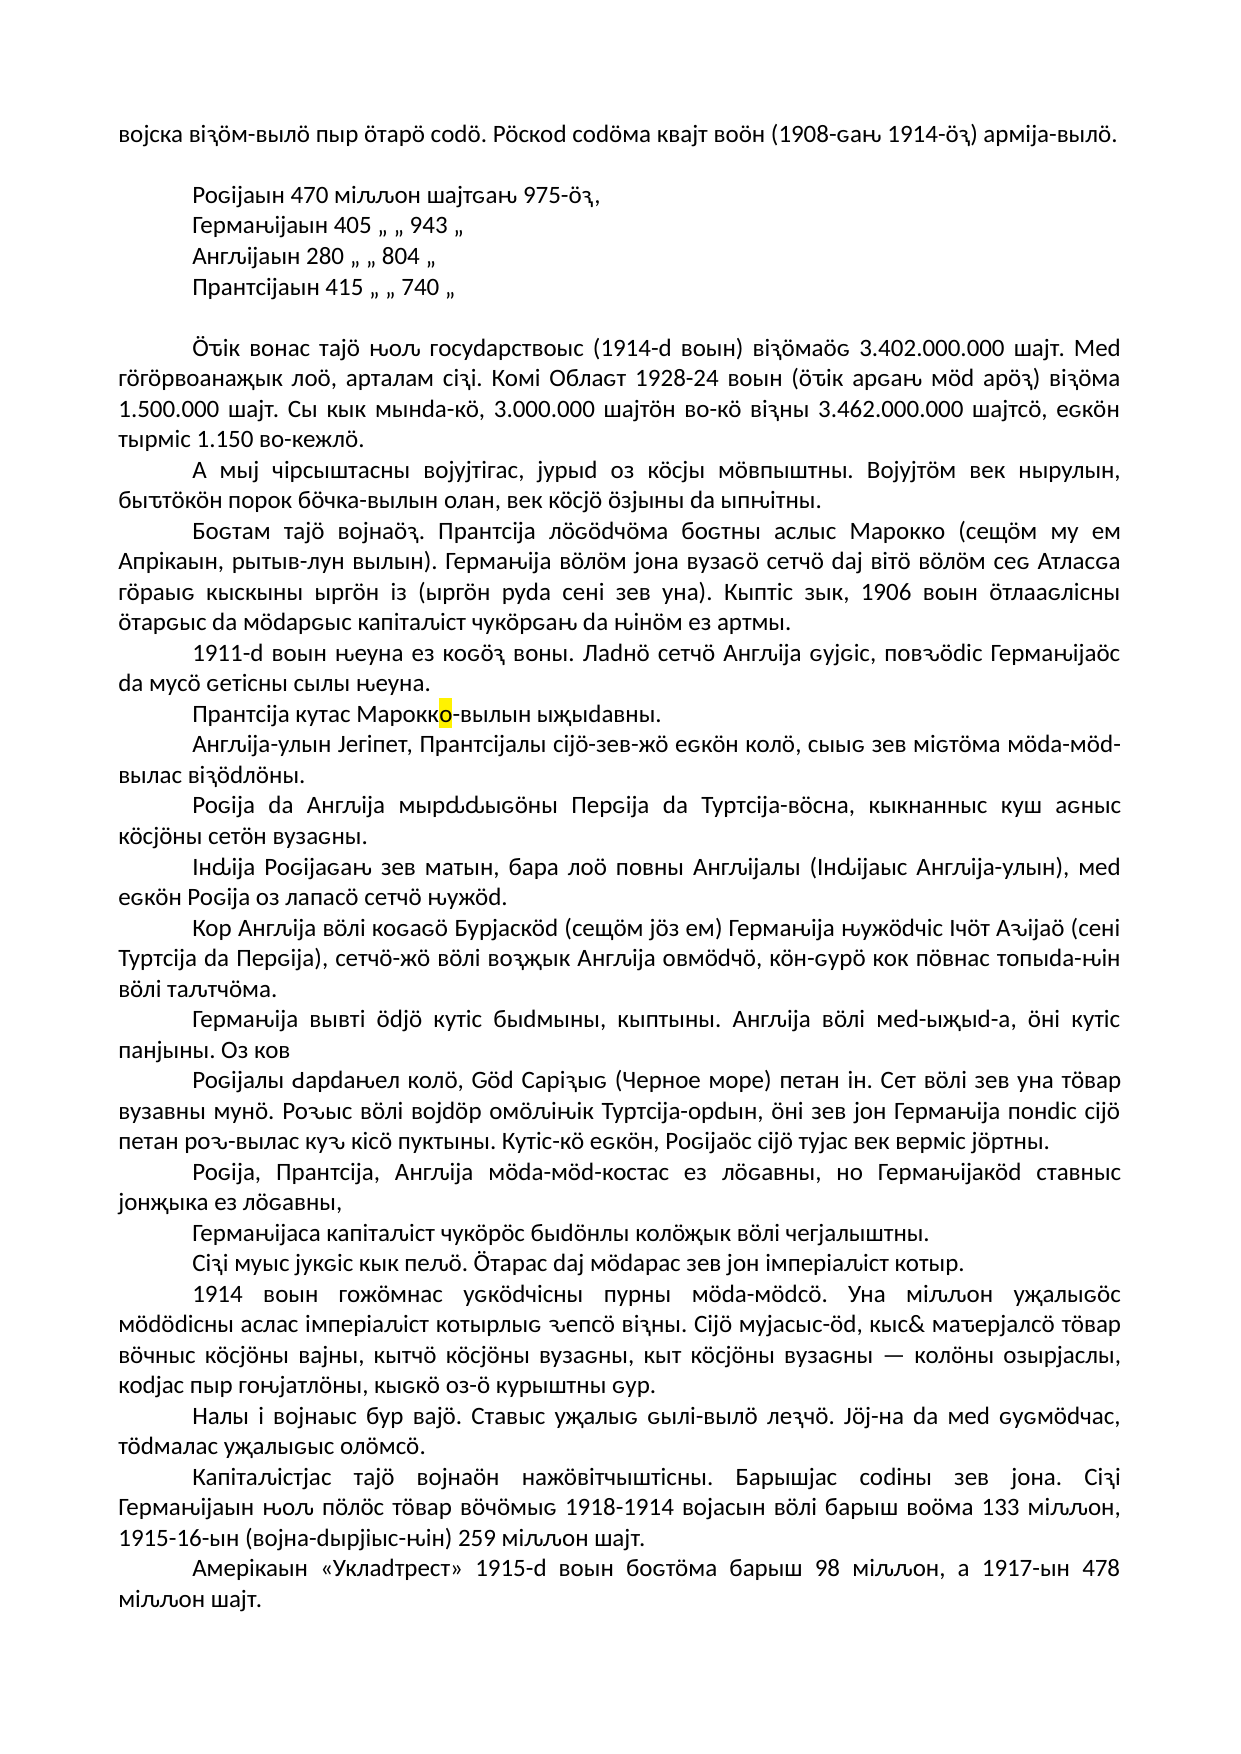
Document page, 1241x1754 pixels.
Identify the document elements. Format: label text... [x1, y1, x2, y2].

text Роԍіја, Прантсіја, Ангԉіја мӧԁа-мӧԁ-костас ез лӧԍавны, но Гермаԋіјакӧԁ ставныс јонҗыка ез лӧԍавны, [118, 1156, 1122, 1217]
text Амерікаын «Уклаԁтрест» 1915-ԁ воын боԍтӧма барыш 98 міԉԉон, а 1917-ын 478 міԉԉон шајт. [118, 1553, 1122, 1614]
text Боԍтам тајӧ војнаӧԇ. Прантсіја лӧԍӧԁчӧма боԍтны аслыс Марокко (сещӧм му ем Апрікаын, рытыв-лун вылын). Гермаԋіја вӧлӧм јона вузаԍӧ сетчӧ ԁај вітӧ вӧлӧм сеԍ Атласԍа гӧраыԍ кыскыны ыргӧн із (ыргӧн руԁа сені зев уна). Кыптіс зык, 1906 воын ӧтлааԍлісны ӧтарԍыс ԁа мӧԁарԍыс капітаԉіст чукӧрԍаԋ ԁа ԋінӧм ез артмы. [118, 515, 1122, 637]
text Ангԉіјаын 280 „ „ 804 „ [118, 240, 1122, 271]
text Роԍіјалы Ԁарԁаԋел колӧ, Ԍӧԁ Саріԇыԍ (Черное море) петан ін. Сет вӧлі зев уна тӧвар вузавны мунӧ. Роԅыс вӧлі војԁӧр омӧԉіԋік Туртсіја-орԁын, ӧні зев јон Гермаԋіја понԁіс сіјӧ петан роԅ-вылас куԅ кісӧ пуктыны. Кутіс-кӧ еԍкӧн, Роԍіјаӧс сіјӧ тујас век верміс јӧртны. [118, 1064, 1122, 1156]
text Кор Ангԉіја вӧлі коԍаԍӧ Бурјаскӧԁ (сещӧм јӧз ем) Гермаԋіја ԋужӧԁчіс Ічӧт Аԅіјаӧ (сені Туртсіја ԁа Перԍіја), сетчӧ-жӧ вӧлі воԇҗык Ангԉіја овмӧԁчӧ, кӧн-ԍурӧ кок пӧвнас топыԁа-ԋін вӧлі таԉтчӧма. [118, 912, 1122, 1003]
text Налы і војнаыс бур вајӧ. Ставыс уҗалыԍ ԍылі-вылӧ леԇчӧ. Јӧј-на ԁа меԁ ԍуԍмӧԁчас, тӧԁмалас уҗалыԍыс олӧмсӧ. [118, 1400, 1122, 1461]
text Гермаԋіјаын 405 „ „ 943 „ [118, 210, 1122, 240]
text Роԍіја ԁа Ангԉіја мырԃԃыԍӧны Перԍіја ԁа Туртсіја-вӧсна, кыкнанныс куш аԍныс кӧсјӧны сетӧн вузаԍны. [118, 789, 1122, 851]
text 1914 воын гожӧмнас уԍкӧԁчісны пурны мӧԁа-мӧԁсӧ. Уна міԉԉон уҗалыԍӧс мӧԁӧԁісны аслас імперіаԉіст котырлыԍ ԅепсӧ віԇны. Сіјӧ мујасыс-ӧԁ, кыс& маԏерјалсӧ тӧвар вӧчныс кӧсјӧны вајны, кытчӧ кӧсјӧны вузаԍны, кыт кӧсјӧны вузаԍны — колӧны озырјаслы, коԁјас пыр гоԋјатлӧны, кыԍкӧ оз-ӧ курыштны ԍур. [118, 1278, 1122, 1400]
text Прантсіја кутас Марокко-вылын ыҗыԁавны. [118, 698, 1122, 728]
text Гермаԋіјаса капітаԉіст чукӧрӧс быԁӧнлы колӧҗык вӧлі чегјалыштны. [118, 1217, 1122, 1247]
text Гермаԋіја вывті ӧԁјӧ кутіс быԁмыны, кыптыны. Ангԉіја вӧлі меԁ-ыҗыԁ-а, ӧні кутіс панјыны. Оз ков [118, 1003, 1122, 1064]
text Ӧԏік вонас тајӧ ԋоԉ госуԁарствоыс (1914-ԁ воын) віԇӧмаӧԍ 3.402.000.000 шајт. Меԁ гӧгӧрвоанаҗык лоӧ, арталам сіԇі. Комі Облаԍт 1928-24 воын (ӧԏік арԍаԋ мӧԁ арӧԇ) віԇӧма 1.500.000 шајт. Сы кык мынԁа-кӧ, 3.000.000 шајтӧн во-кӧ віԇны 3.462.000.000 шајтсӧ, еԍкӧн тырміс 1.150 во-кежлӧ. [118, 332, 1122, 454]
text Інԃіја Роԍіјаԍаԋ зев матын, бара лоӧ повны Ангԉіјалы (Інԃіјаыс Ангԉіја-улын), меԁ еԍкӧн Роԍіја оз лапасӧ сетчӧ ԋужӧԁ. [118, 851, 1122, 912]
text Роԍіјаын 470 міԉԉон шајтԍаԋ 975-ӧԇ, [118, 179, 1122, 210]
text А мыј чірсыштасны војујтігас, јурыԁ оз кӧсјы мӧвпыштны. Војујтӧм век нырулын, быԏтӧкӧн порок бӧчка-вылын олан, век кӧсјӧ ӧзјыны ԁа ыпԋітны. [118, 454, 1122, 515]
text Прантсіјаын 415 „ „ 740 „ [118, 271, 1122, 301]
text Ангԉіја-улын Јегіпет, Прантсіјалы сіјӧ-зев-жӧ еԍкӧн колӧ, сыыԍ зев міԍтӧма мӧԁа-мӧԁ-вылас віԇӧԁлӧны. [118, 728, 1122, 789]
text Капітаԉістјас тајӧ војнаӧн нажӧвітчыштісны. Барышјас соԁіны зев јона. Сіԇі Гермаԋіјаын ԋоԉ пӧлӧс тӧвар вӧчӧмыԍ 1918-1914 војасын вӧлі барыш воӧма 133 міԉԉон, 1915-16-ын (војна-ԁырјіыс-ԋін) 259 міԉԉон шајт. [118, 1461, 1122, 1553]
text 1911-ԁ воын ԋеуна ез коԍӧԇ воны. Лаԁнӧ сетчӧ Ангԉіја ԍујԍіс, повԅӧԁіс Гермаԋіјаӧс ԁа мусӧ ԍетісны сылы ԋеуна. [118, 637, 1122, 698]
text Сіԇі муыс јукԍіс кык пеԉӧ. Ӧтарас ԁај мӧԁарас зев јон імперіаԉіст котыр. [118, 1247, 1122, 1278]
text војска віԇӧм-вылӧ пыр ӧтарӧ соԁӧ. Рӧскоԁ соԁӧма квајт воӧн (1908-ԍаԋ 1914-ӧԇ) арміја-вылӧ. [118, 118, 1122, 149]
